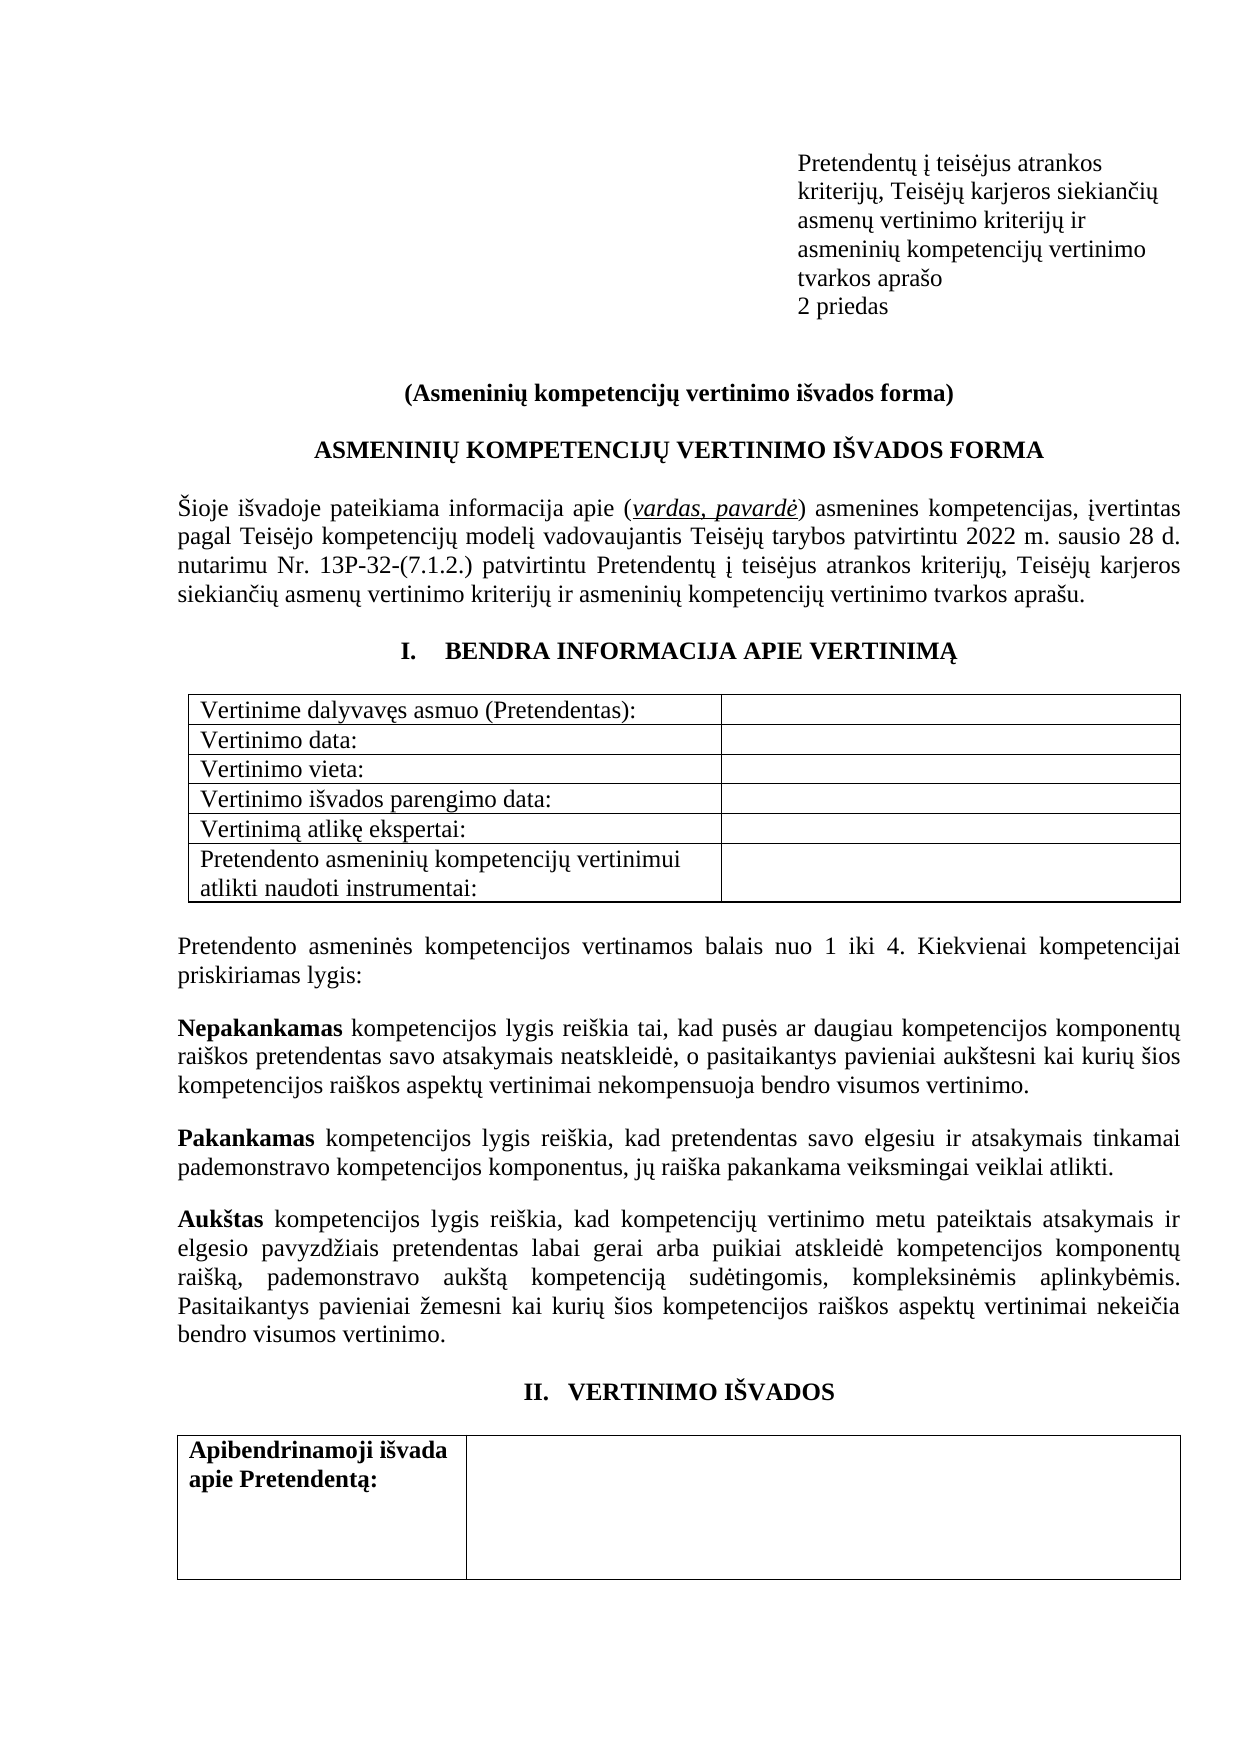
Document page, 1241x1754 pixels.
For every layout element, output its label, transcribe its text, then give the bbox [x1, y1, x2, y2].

table_cell Vertinimo išvados parengimo data: [189, 784, 721, 813]
table_cell Vertinimo data: [189, 725, 721, 753]
table_header [722, 695, 1180, 724]
table_cell [722, 844, 1180, 901]
text Pakankamas kompetencijos lygis reiškia, kad pretendentas savo elgesiu ir atsakymais tinkamai pademonstravo kompetencijos komponentus, jų raiška pakankama veiksmingai veiklai atlikti. [177, 1123, 1181, 1181]
text asmeninių kompetencijų vertinimo [797, 234, 1181, 263]
table_cell Pretendento asmeninių kompetencijų vertinimui atlikti naudoti instrumentai: [189, 844, 721, 901]
table_cell Vertinimo vieta: [189, 755, 721, 783]
table_cell [722, 755, 1180, 783]
text (Asmeninių kompetencijų vertinimo išvados forma) [177, 378, 1181, 406]
text Pretendentų į teisėjus atrankos [797, 148, 1181, 176]
table_cell [722, 814, 1180, 843]
text asmenų vertinimo kriterijų ir [797, 205, 1181, 234]
text Nepakankamas kompetencijos lygis reiškia tai, kad pusės ar daugiau kompetencijos komponentų raiškos pretendentas savo atsakymais neatskleidė, o pasitaikantys pavieniai aukštesni kai kurių šios kompetencijos raiškos aspektų vertinimai nekompensuoja bendro visumos vertinimo. [177, 1013, 1181, 1099]
table_header Vertinime dalyvavęs asmuo (Pretendentas): [189, 695, 721, 724]
text Pretendento asmeninės kompetencijos vertinamos balais nuo 1 iki 4. Kiekvienai kompetencijai priskiriamas lygis: [177, 931, 1181, 989]
text Asmeninių Kompetencijų vertinimo išvados forma [177, 435, 1181, 464]
text tvarkos aprašo [797, 263, 1181, 291]
table_header Apibendrinamoji išvada apie Pretendentą: [178, 1436, 466, 1579]
text 2 priedas [797, 291, 1181, 320]
text I. BENDRA INFORMACIJA APIE VERTINIMĄ [177, 636, 1181, 665]
table_header [467, 1436, 1180, 1579]
table_cell Vertinimą atlikę ekspertai: [189, 814, 721, 843]
text Aukštas kompetencijos lygis reiškia, kad kompetencijų vertinimo metu pateiktais atsakymais ir elgesio pavyzdžiais pretendentas labai gerai arba puikiai atskleidė kompetencijos komponentų raišką, pademonstravo aukštą kompetenciją sudėtingomis, kompleksinėmis aplinkybėmis. Pasitaikantys pavieniai žemesni kai kurių šios kompetencijos raiškos aspektų vertinimai nekeičia bendro visumos vertinimo. [177, 1204, 1181, 1348]
table_cell [722, 784, 1180, 813]
text kriterijų, Teisėjų karjeros siekiančių [797, 176, 1181, 205]
text Šioje išvadoje pateikiama informacija apie (vardas, pavardė) asmenines kompetencijas, įvertintas pagal Teisėjo kompetencijų modelį vadovaujantis Teisėjų tarybos patvirtintu 2022 m. sausio 28 d. nutarimu Nr. 13P-32-(7.1.2.) patvirtintu Pretendentų į teisėjus atrankos kriterijų, Teisėjų karjeros siekiančių asmenų vertinimo kriterijų ir asmeninių kompetencijų vertinimo tvarkos aprašu. [177, 493, 1181, 608]
text II. VERTINIMO IŠVADOS [177, 1377, 1181, 1406]
table_cell [722, 725, 1180, 753]
